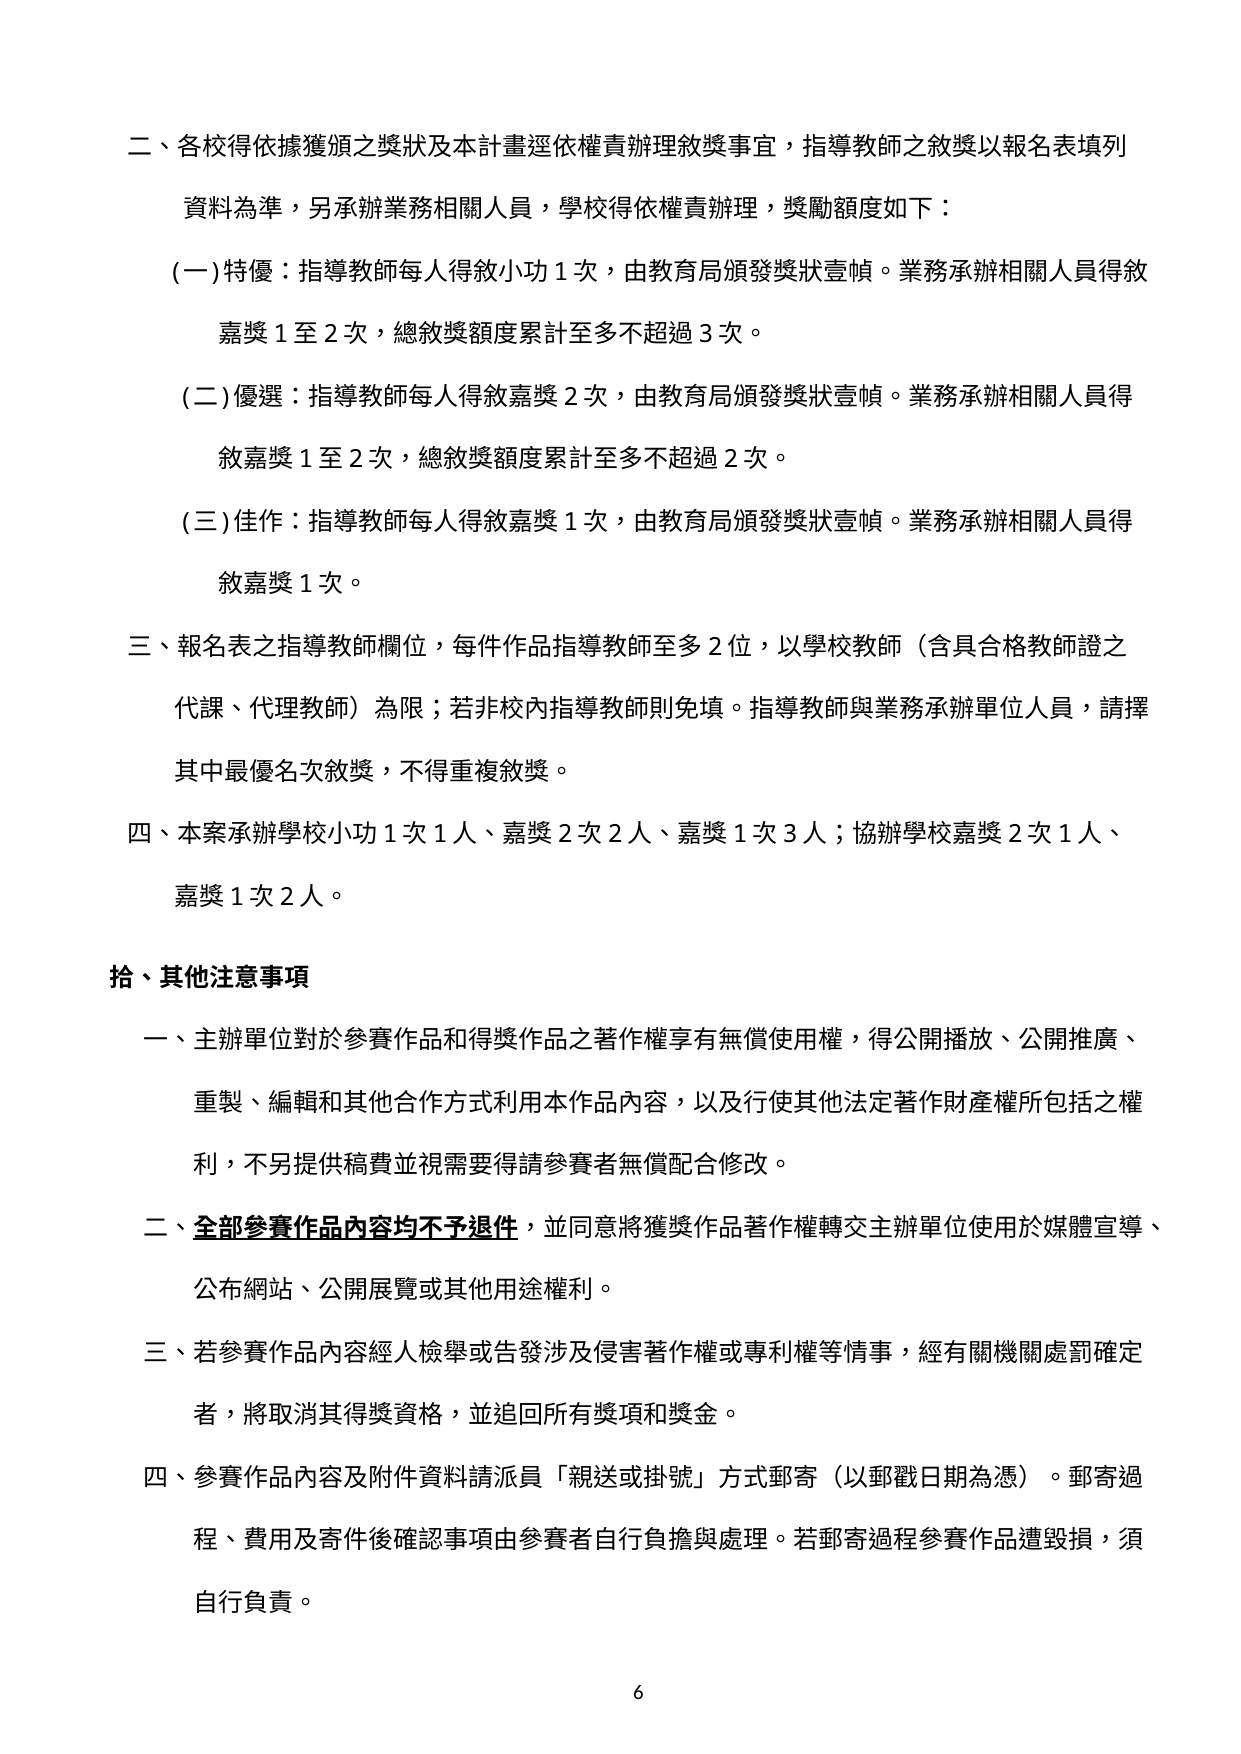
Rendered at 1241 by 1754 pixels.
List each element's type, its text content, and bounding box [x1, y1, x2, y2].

text 四、參賽作品內容及附件資料請派員「親送或掛號」方式郵寄（以郵戳日期為憑）。郵寄過程、費用及寄件後確認事項由參賽者自行負擔與處理。若郵寄過程參賽作品遭毀損，須自行負責。 [143, 1434, 1150, 1621]
text 拾、其他注意事項 [109, 934, 1150, 996]
text 二、全部參賽作品內容均不予退件，並同意將獲獎作品著作權轉交主辦單位使用於媒體宣導、公布網站、公開展覽或其他用途權利。 [143, 1184, 1150, 1309]
text (二)優選：指導教師每人得敘嘉獎2次，由教育局頒發獎狀壹幀。業務承辦相關人員得敘嘉獎1至2次，總敘獎額度累計至多不超過2次。 [118, 352, 1150, 477]
text 二、各校得依據獲頒之獎狀及本計畫逕依權責辦理敘獎事宜，指導教師之敘獎以報名表填列資料為準，另承辦業務相關人員，學校得依權責辦理，獎勵額度如下： [127, 102, 1150, 227]
text 三、若參賽作品內容經人檢舉或告發涉及侵害著作權或專利權等情事，經有關機關處罰確定者，將取消其得獎資格，並追回所有獎項和獎金。 [143, 1309, 1150, 1434]
text (三)佳作：指導教師每人得敘嘉獎1次，由教育局頒發獎狀壹幀。業務承辦相關人員得敘嘉獎1次。 [118, 477, 1150, 602]
text 三、報名表之指導教師欄位，每件作品指導教師至多2位，以學校教師（含具合格教師證之代課、代理教師）為限；若非校內指導教師則免填。指導教師與業務承辦單位人員，請擇其中最優名次敘獎，不得重複敘獎。 [127, 602, 1150, 790]
text 一、主辦單位對於參賽作品和得獎作品之著作權享有無償使用權，得公開播放、公開推廣、重製、編輯和其他合作方式利用本作品內容，以及行使其他法定著作財產權所包括之權利，不另提供稿費並視需要得請參賽者無償配合修改。 [143, 996, 1150, 1184]
text (一)特優：指導教師每人得敘小功1次，由教育局頒發獎狀壹幀。業務承辦相關人員得敘嘉獎1至2次，總敘獎額度累計至多不超過3次。 [118, 227, 1150, 352]
text 四、本案承辦學校小功1次1人、嘉獎2次2人、嘉獎1次3人；協辦學校嘉獎2次1人、嘉獎1次2人。 [127, 790, 1150, 915]
